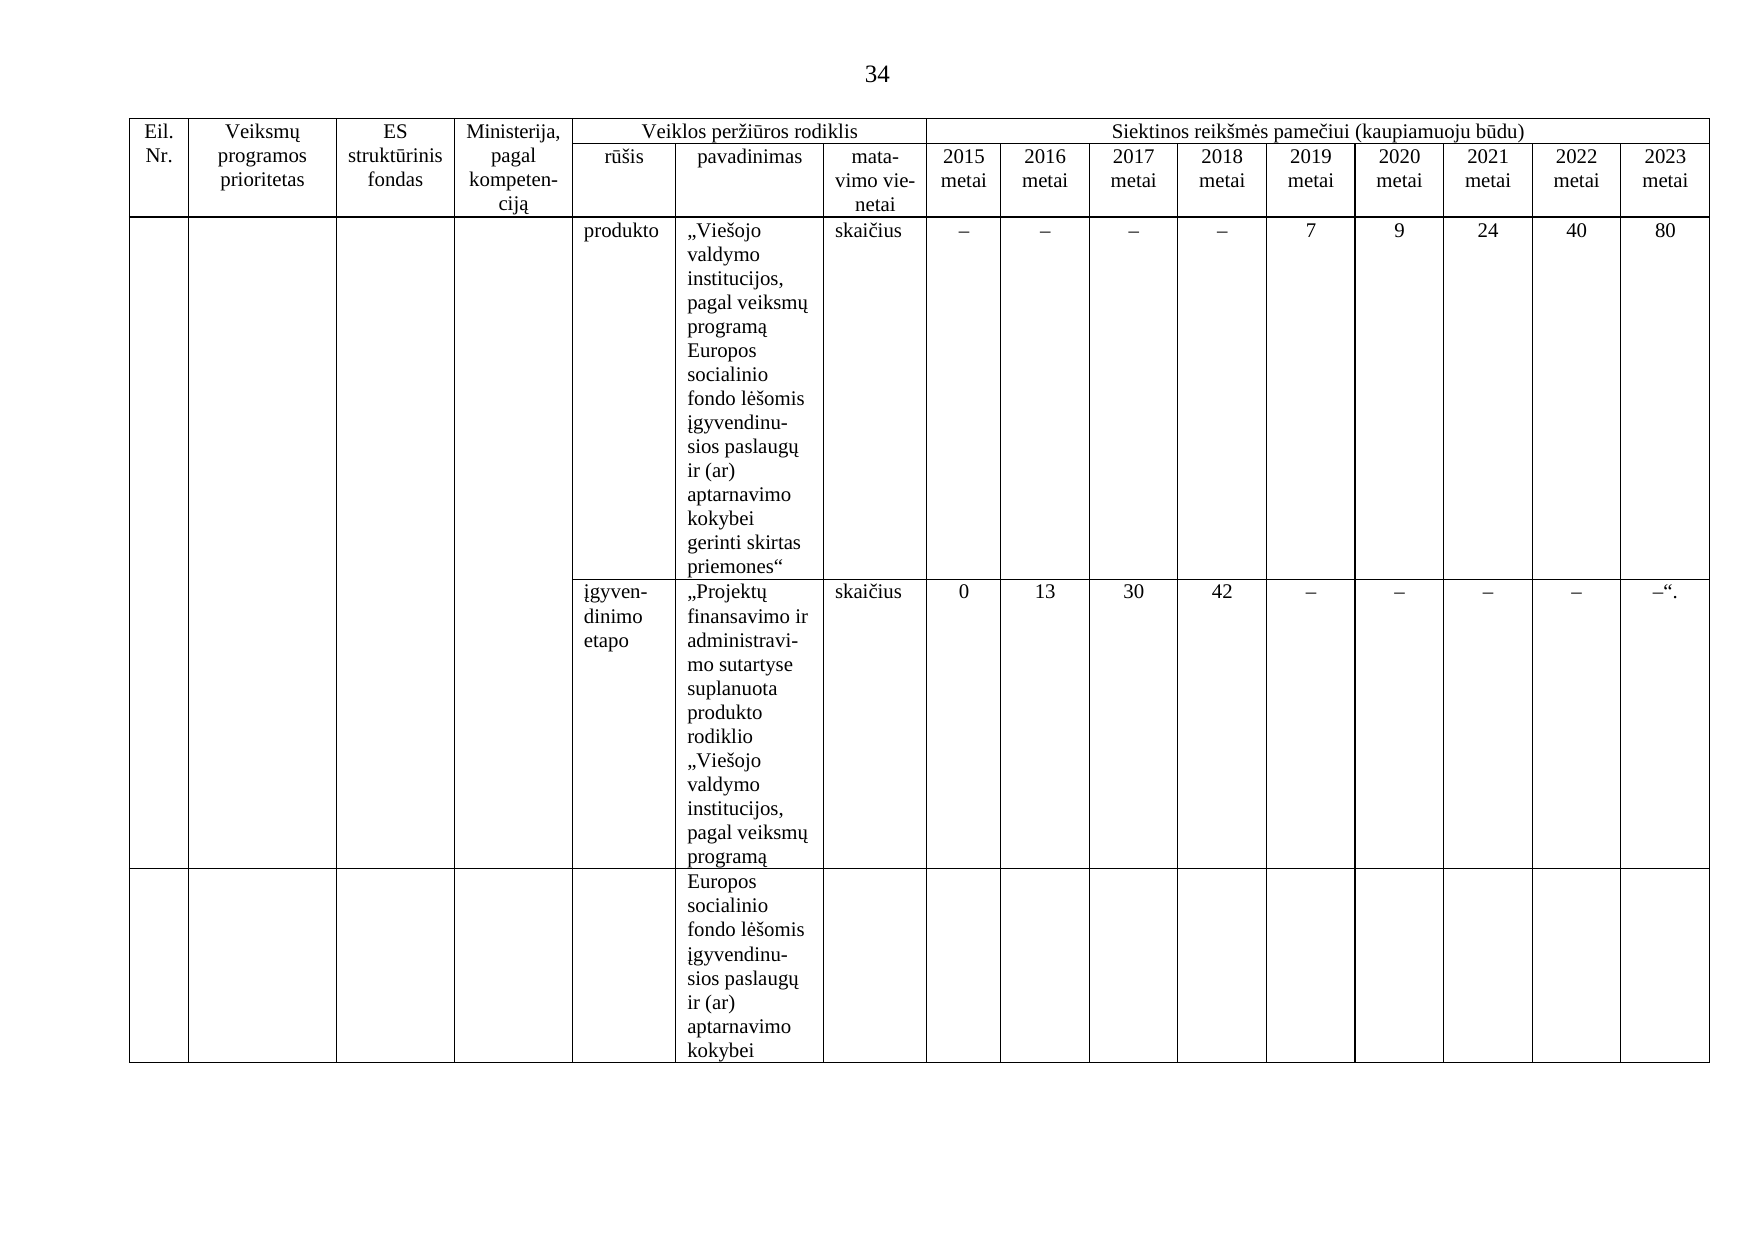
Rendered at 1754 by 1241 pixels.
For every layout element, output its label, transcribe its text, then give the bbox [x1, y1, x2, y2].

table_cell 2016 metai [1001, 144, 1089, 216]
table_cell 2022 metai [1533, 144, 1620, 216]
table_cell – [1267, 580, 1354, 868]
table_cell 0 [927, 580, 1000, 868]
table_cell – [1356, 580, 1443, 868]
table_cell – [1533, 580, 1620, 868]
table_cell [337, 869, 454, 1062]
table_cell [189, 218, 336, 868]
table_cell 7 [1267, 218, 1354, 578]
table_cell 2023 metai [1621, 144, 1709, 216]
table_cell [1090, 869, 1177, 1062]
table_cell [1178, 869, 1266, 1062]
table_cell [130, 218, 188, 868]
table_cell – [1444, 580, 1532, 868]
table_cell 9 [1356, 218, 1443, 578]
table_cell 2020 metai [1356, 144, 1443, 216]
table_header Veiklos peržiūros rodiklis [573, 119, 926, 143]
table_header ES struktūrinis fondas [337, 119, 454, 216]
table_cell [1533, 869, 1620, 1062]
table_cell 42 [1178, 580, 1266, 868]
table_header Siektinos reikšmės pamečiui (kaupiamuoju būdu) [927, 119, 1709, 143]
table_cell pavadinimas [676, 144, 823, 216]
table_cell [455, 869, 572, 1062]
table_header Ministerija, pagal kompeten-ciją atsakinga už bendrai finansuoja-mus iš ES struktūrinių fondų lėšų ūkio sektorius [455, 119, 572, 216]
table_header Eil. Nr. [130, 119, 188, 216]
table_cell 24 [1444, 218, 1532, 578]
table_cell „Viešojo valdymo institucijos, pagal veiksmų programą Europos socialinio fondo lėšomis įgyvendinu-sios paslaugų ir (ar) aptarnavimo kokybei gerinti skirtas priemones“ [676, 218, 823, 578]
table_cell – [1001, 218, 1089, 578]
table_cell mata-vimo vie-netai [824, 144, 926, 216]
table_cell [130, 869, 188, 1062]
table_header Veiksmų programos prioritetas [189, 119, 336, 216]
table_cell [337, 218, 454, 868]
table_cell 2019 metai [1267, 144, 1354, 216]
table_cell skaičius [824, 218, 926, 578]
table_cell –“. [1621, 580, 1709, 868]
table_cell [1356, 869, 1443, 1062]
table_cell skaičius [824, 580, 926, 868]
table_cell 40 [1533, 218, 1620, 578]
table_cell 80 [1621, 218, 1709, 578]
table_cell [927, 869, 1000, 1062]
table_cell [1621, 869, 1709, 1062]
table_cell „Projektų finansavimo ir administravi-mo sutartyse suplanuota produkto rodiklio „Viešojo valdymo institucijos, pagal veiksmų programą [676, 580, 823, 868]
table_cell 2017 metai [1090, 144, 1177, 216]
table_cell [455, 218, 572, 868]
table_cell [1444, 869, 1532, 1062]
table_cell 2021 metai [1444, 144, 1532, 216]
table_cell produkto [573, 218, 675, 578]
table_cell [1001, 869, 1089, 1062]
table_cell 30 [1090, 580, 1177, 868]
table_cell [189, 869, 336, 1062]
table_cell 2018 metai [1178, 144, 1266, 216]
table_cell [1267, 869, 1354, 1062]
table_cell 13 [1001, 580, 1089, 868]
table_cell [824, 869, 926, 1062]
table_cell Europos socialinio fondo lėšomis įgyvendinu-sios paslaugų ir (ar) aptarnavimo kokybei [676, 869, 823, 1062]
table_cell – [927, 218, 1000, 578]
table_cell rūšis [573, 144, 675, 216]
table_cell – [1178, 218, 1266, 578]
table_cell [573, 869, 675, 1062]
table_cell – [1090, 218, 1177, 578]
table_cell 2015 metai [927, 144, 1000, 216]
table_cell įgyven-dinimo etapo [573, 580, 675, 868]
